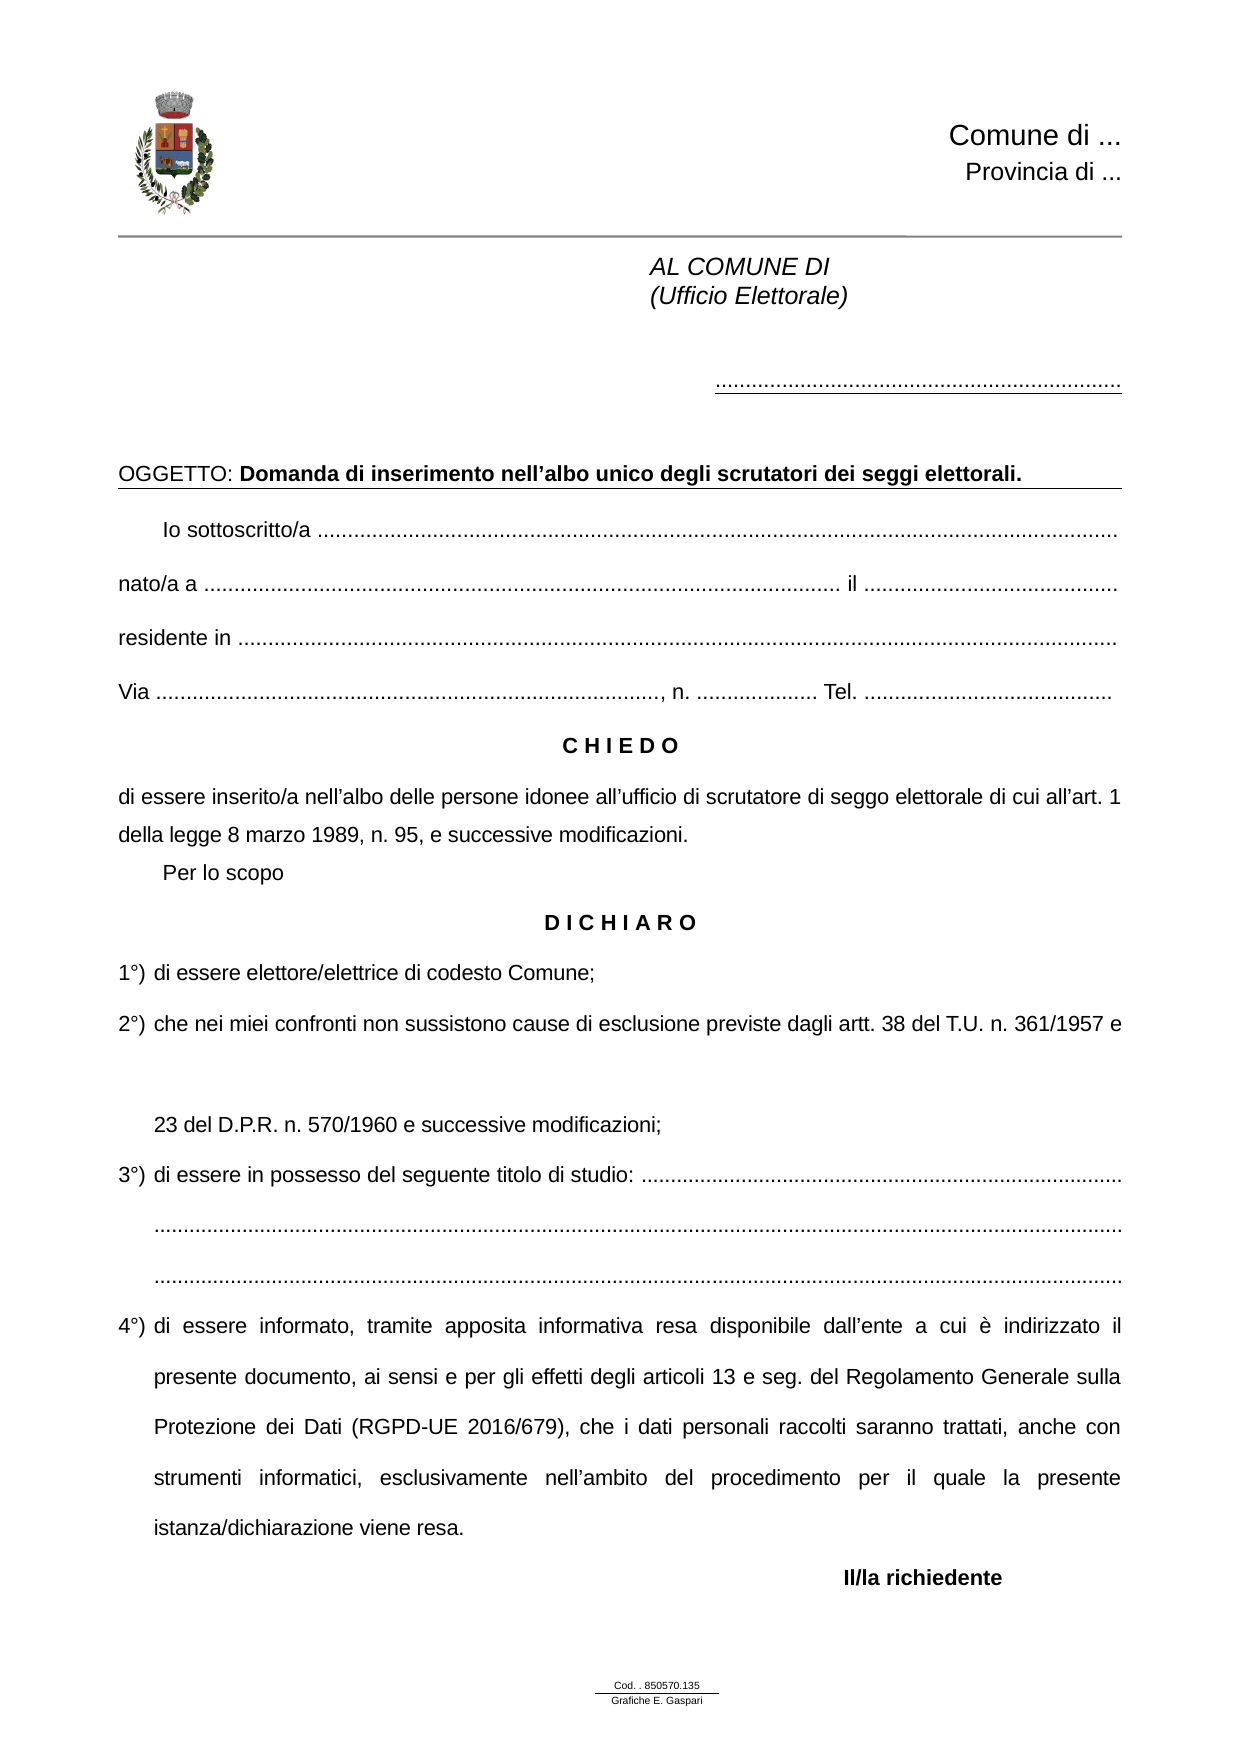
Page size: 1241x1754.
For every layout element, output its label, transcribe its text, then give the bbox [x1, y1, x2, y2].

text 3°) di essere in possesso del seguente titolo di studio: .................................................................................. ..................................................................................................................................................................... ..................................................................................................................................................................... [118, 1162, 1122, 1288]
text OGGETTO: Domanda di inserimento nell’albo unico degli scrutatori dei seggi elettorali. [118, 461, 1122, 488]
text Il/la richiedente [709, 1565, 1122, 1591]
text ................................................................... [715, 364, 1122, 393]
text DICHIARO [118, 910, 1122, 935]
text 1°) di essere elettore/elettrice di codesto Comune; [118, 960, 1122, 986]
text Provincia di ... [224, 157, 1122, 185]
text Comune di ... [224, 118, 1122, 152]
picture [122, 87, 224, 219]
text AL COMUNE DI [118, 252, 1122, 281]
text di essere inserito/a nell’albo delle persone idonee all’ufficio di scrutatore di seggo elettorale di cui all’art. 1 della legge 8 marzo 1989, n. 95, e successive modificazioni. [118, 784, 1122, 847]
text (Ufficio Elettorale) [118, 281, 1122, 310]
text 4°) di essere informato, tramite apposita informativa resa disponibile dall’ente a cui è indirizzato il presente documento, ai sensi e per gli effetti degli articoli 13 e seg. del Regolamento Generale sulla Protezione dei Dati (RGPD-UE 2016/679), che i dati personali raccolti saranno trattati, anche con strumenti informatici, esclusivamente nell’ambito del procedimento per il quale la presente istanza/dichiarazione viene resa. [118, 1313, 1122, 1540]
text CHIEDO [118, 733, 1122, 759]
text Per lo scopo [118, 859, 1122, 885]
text Io sottoscritto/a .................................................................................................................................... nato/a a ......................................................................................................... il .......................................... residente in ................................................................................................................................................. Via ..................................................................................., n. .................... Tel. ......................................... [118, 514, 1122, 705]
text 2°) che nei miei confronti non sussistono cause di esclusione previste dagli artt. 38 del T.U. n. 361/1957 e 23 del D.P.R. n. 570/1960 e successive modificazioni; [118, 1011, 1122, 1137]
